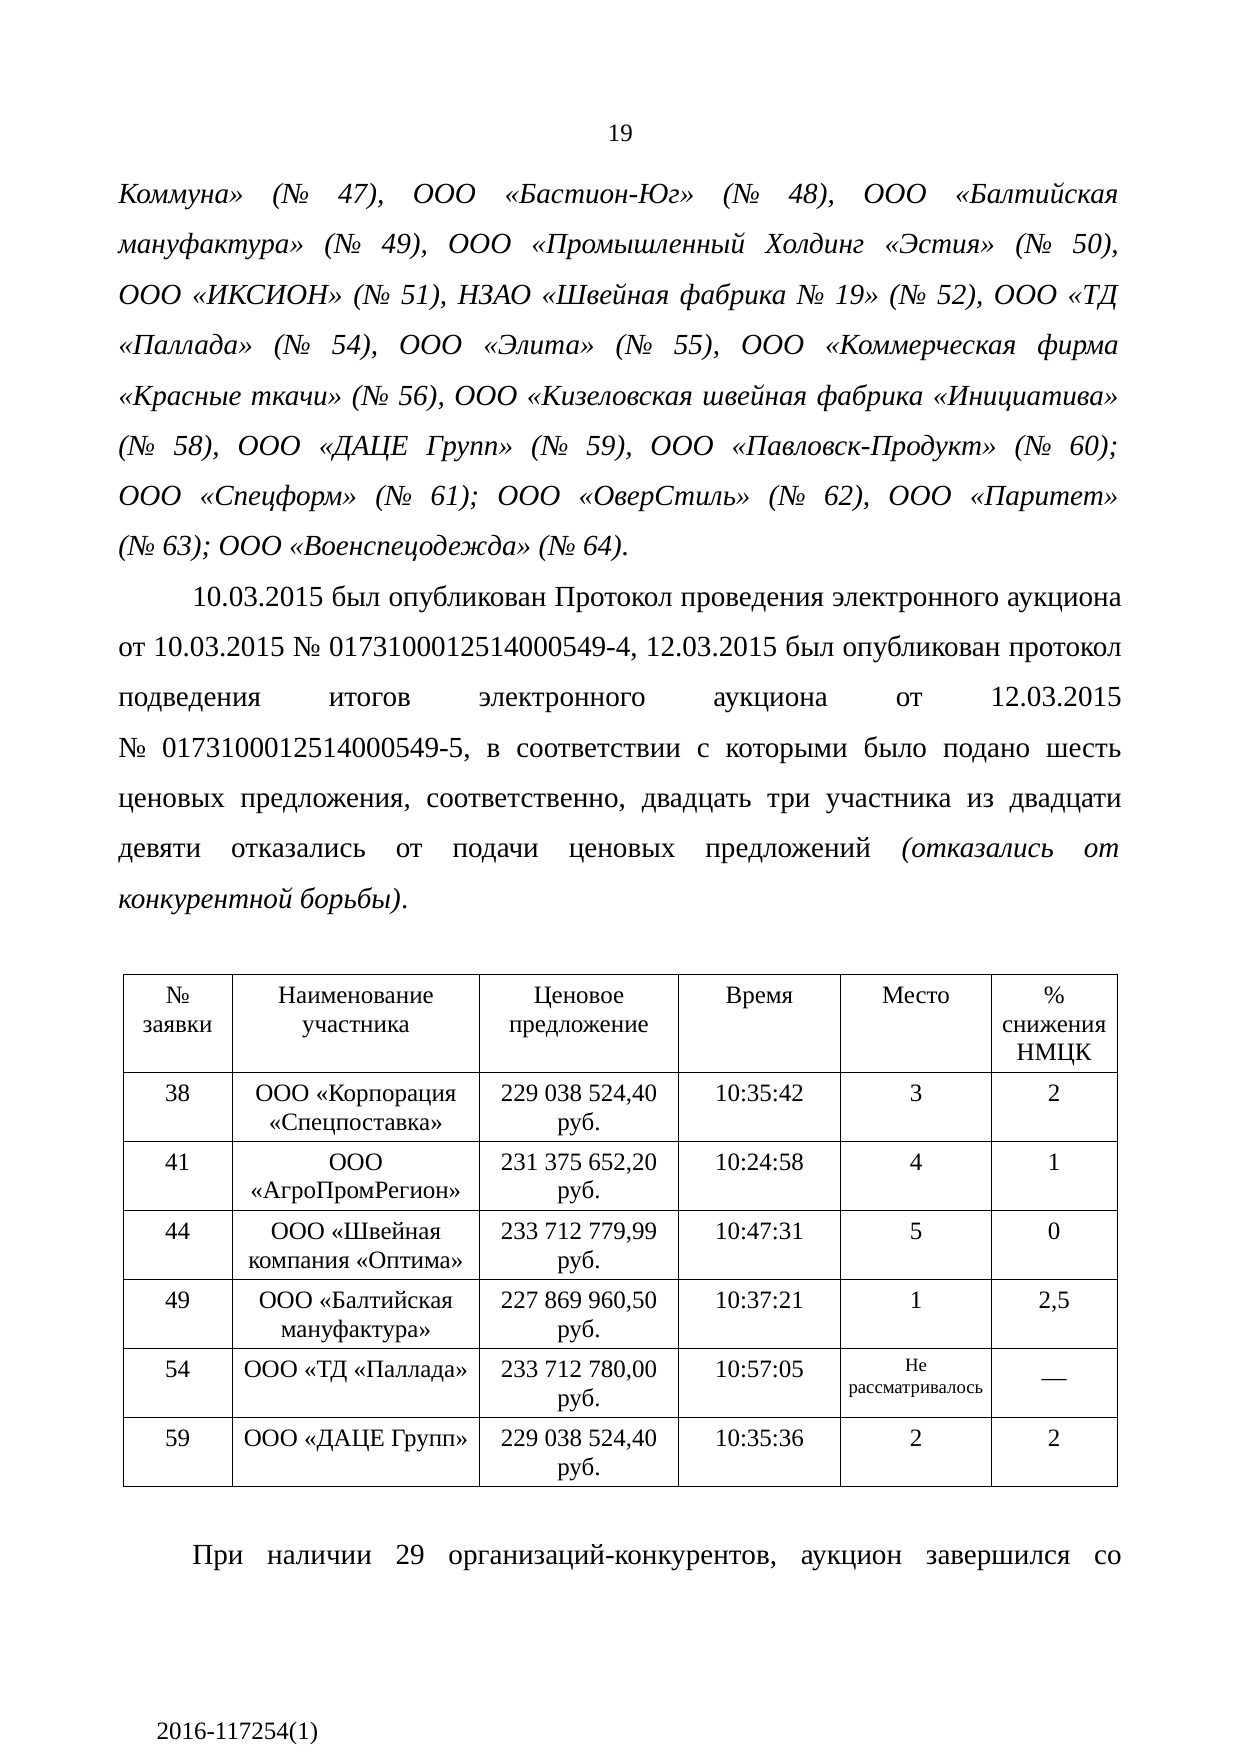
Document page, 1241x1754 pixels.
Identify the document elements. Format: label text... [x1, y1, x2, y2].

table_cell 10:24:58 [679, 1142, 840, 1210]
table_cell 229 038 524,40 руб. [480, 1418, 678, 1486]
table_cell 59 [124, 1418, 232, 1486]
table_cell 10:57:05 [679, 1349, 840, 1417]
table_header Время [679, 975, 840, 1072]
table_header Ценовое предложение [480, 975, 678, 1072]
table_cell 231 375 652,20 руб. [480, 1142, 678, 1210]
table_cell ООО «Балтийская мануфактура» [233, 1280, 479, 1348]
text Коммуна» (№ 47), ООО «Бастион-Юг» (№ 48), ООО «Балтийская мануфактура» (№ 49), ООО «Промышленный Холдинг «Эстия» (№ 50), ООО «ИКСИОН» (№ 51), НЗАО «Швейная фабрика № 19» (№ 52), ООО «ТД «Паллада» (№ 54), ООО «Элита» (№ 55), ООО «Коммерческая фирма «Красные ткачи» (№ 56), ООО «Кизеловская швейная фабрика «Инициатива» (№ 58), ООО «ДАЦЕ Групп» (№ 59), ООО «Павловск-Продукт» (№ 60); ООО «Спецформ» (№ 61); ООО «ОверСтиль» (№ 62), ООО «Паритет» (№ 63); ООО «Военспецодежда» (№ 64). [118, 176, 1122, 562]
table_cell 49 [124, 1280, 232, 1348]
table_cell 0 [992, 1211, 1117, 1279]
table_cell 2,5 [992, 1280, 1117, 1348]
table_cell 233 712 779,99 руб. [480, 1211, 678, 1279]
table_cell 3 [841, 1073, 991, 1141]
table_cell 233 712 780,00 руб. [480, 1349, 678, 1417]
table_cell 227 869 960,50 руб. [480, 1280, 678, 1348]
table_cell 10:37:21 [679, 1280, 840, 1348]
table_header Место [841, 975, 991, 1072]
table_cell 1 [841, 1280, 991, 1348]
table_cell 10:35:36 [679, 1418, 840, 1486]
text 10.03.2015 был опубликован Протокол проведения электронного аукциона от 10.03.2015 № 0173100012514000549-4, 12.03.2015 был опубликован протокол подведения итогов электронного аукциона от 12.03.2015 № 0173100012514000549-5, в соответствии с которыми было подано шесть ценовых предложения, соответственно, двадцать три участника из двадцати девяти отказались от подачи ценовых предложений (отказались от конкурентной борьбы). [118, 579, 1122, 914]
table_cell 5 [841, 1211, 991, 1279]
table_cell 41 [124, 1142, 232, 1210]
table_cell 4 [841, 1142, 991, 1210]
table_header % снижения НМЦК [992, 975, 1117, 1072]
text При наличии 29 организаций-конкурентов, аукцион завершился со [118, 1537, 1122, 1570]
table_header № заявки [124, 975, 232, 1072]
table_cell 54 [124, 1349, 232, 1417]
table_cell ООО «АгроПромРегион» [233, 1142, 479, 1210]
table_cell ООО «ТД «Паллада» [233, 1349, 479, 1417]
table_cell Не рассматривалось [841, 1349, 991, 1417]
table_cell 1 [992, 1142, 1117, 1210]
table_cell 10:47:31 [679, 1211, 840, 1279]
table_cell 10:35:42 [679, 1073, 840, 1141]
table_cell 229 038 524,40 руб. [480, 1073, 678, 1141]
table_header Наименование участника [233, 975, 479, 1072]
table_cell ООО «Швейная компания «Оптима» [233, 1211, 479, 1279]
table_cell ООО «ДАЦЕ Групп» [233, 1418, 479, 1486]
table_cell ООО «Корпорация «Спецпоставка» [233, 1073, 479, 1141]
table_cell 2 [841, 1418, 991, 1486]
table_cell 2 [992, 1418, 1117, 1486]
table_cell 44 [124, 1211, 232, 1279]
table_cell 38 [124, 1073, 232, 1141]
table_cell 2 [992, 1073, 1117, 1141]
table_cell __ [992, 1349, 1117, 1417]
